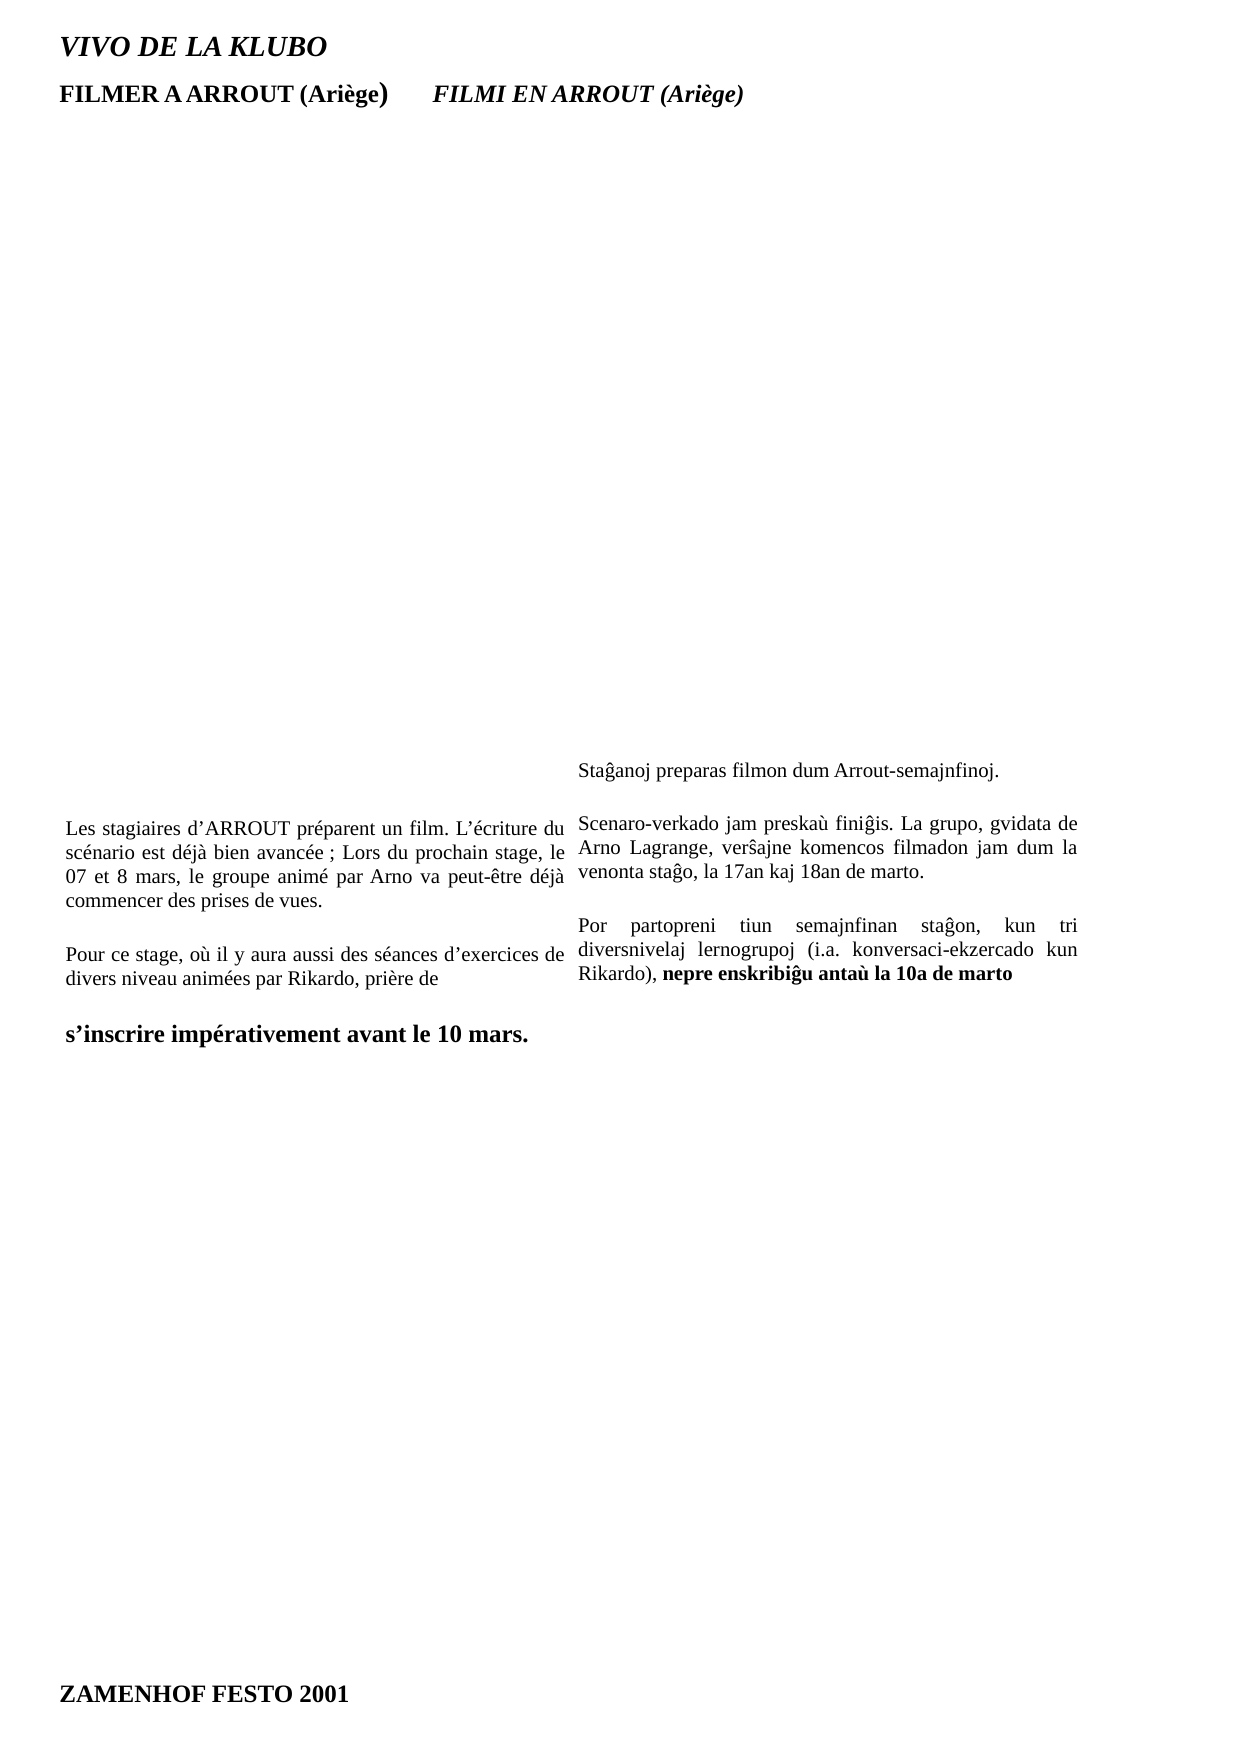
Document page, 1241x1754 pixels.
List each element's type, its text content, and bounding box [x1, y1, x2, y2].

table_header Les stagiaires d’ARROUT préparent un film. L’écriture du scénario est déjà bien avancée ; Lors du prochain stage, le 07 et 8 mars, le groupe animé par Arno va peut-être déjà commencer des prises de vues. Pour ce stage, où il y aura aussi des séances d’exercices de divers niveau animées par Rikardo, prière de s’inscrire impérativement avant le 10 mars. [59, 751, 572, 1084]
text ZAMENHOF FESTO 2001 [59, 1679, 1181, 1708]
table_header [59, 122, 838, 710]
text FILMER A ARROUT (Ariège) FILMI EN ARROUT (Ariège) [59, 76, 1181, 109]
text VIVO DE LA KLUBO [59, 29, 1181, 63]
table_header [838, 122, 1240, 710]
table_header Staĝanoj preparas filmon dum Arrout-semajnfinoj. Scenaro-verkado jam preskaù finiĝis. La grupo, gvidata de Arno Lagrange, verŝajne komencos filmadon jam dum la venonta staĝo, la 17an kaj 18an de marto. Por partopreni tiun semajnfinan staĝon, kun tri diversnivelaj lernogrupoj (i.a. konversaci-ekzercado kun Rikardo), nepre enskribiĝu antaù la 10a de marto [572, 751, 1084, 1084]
